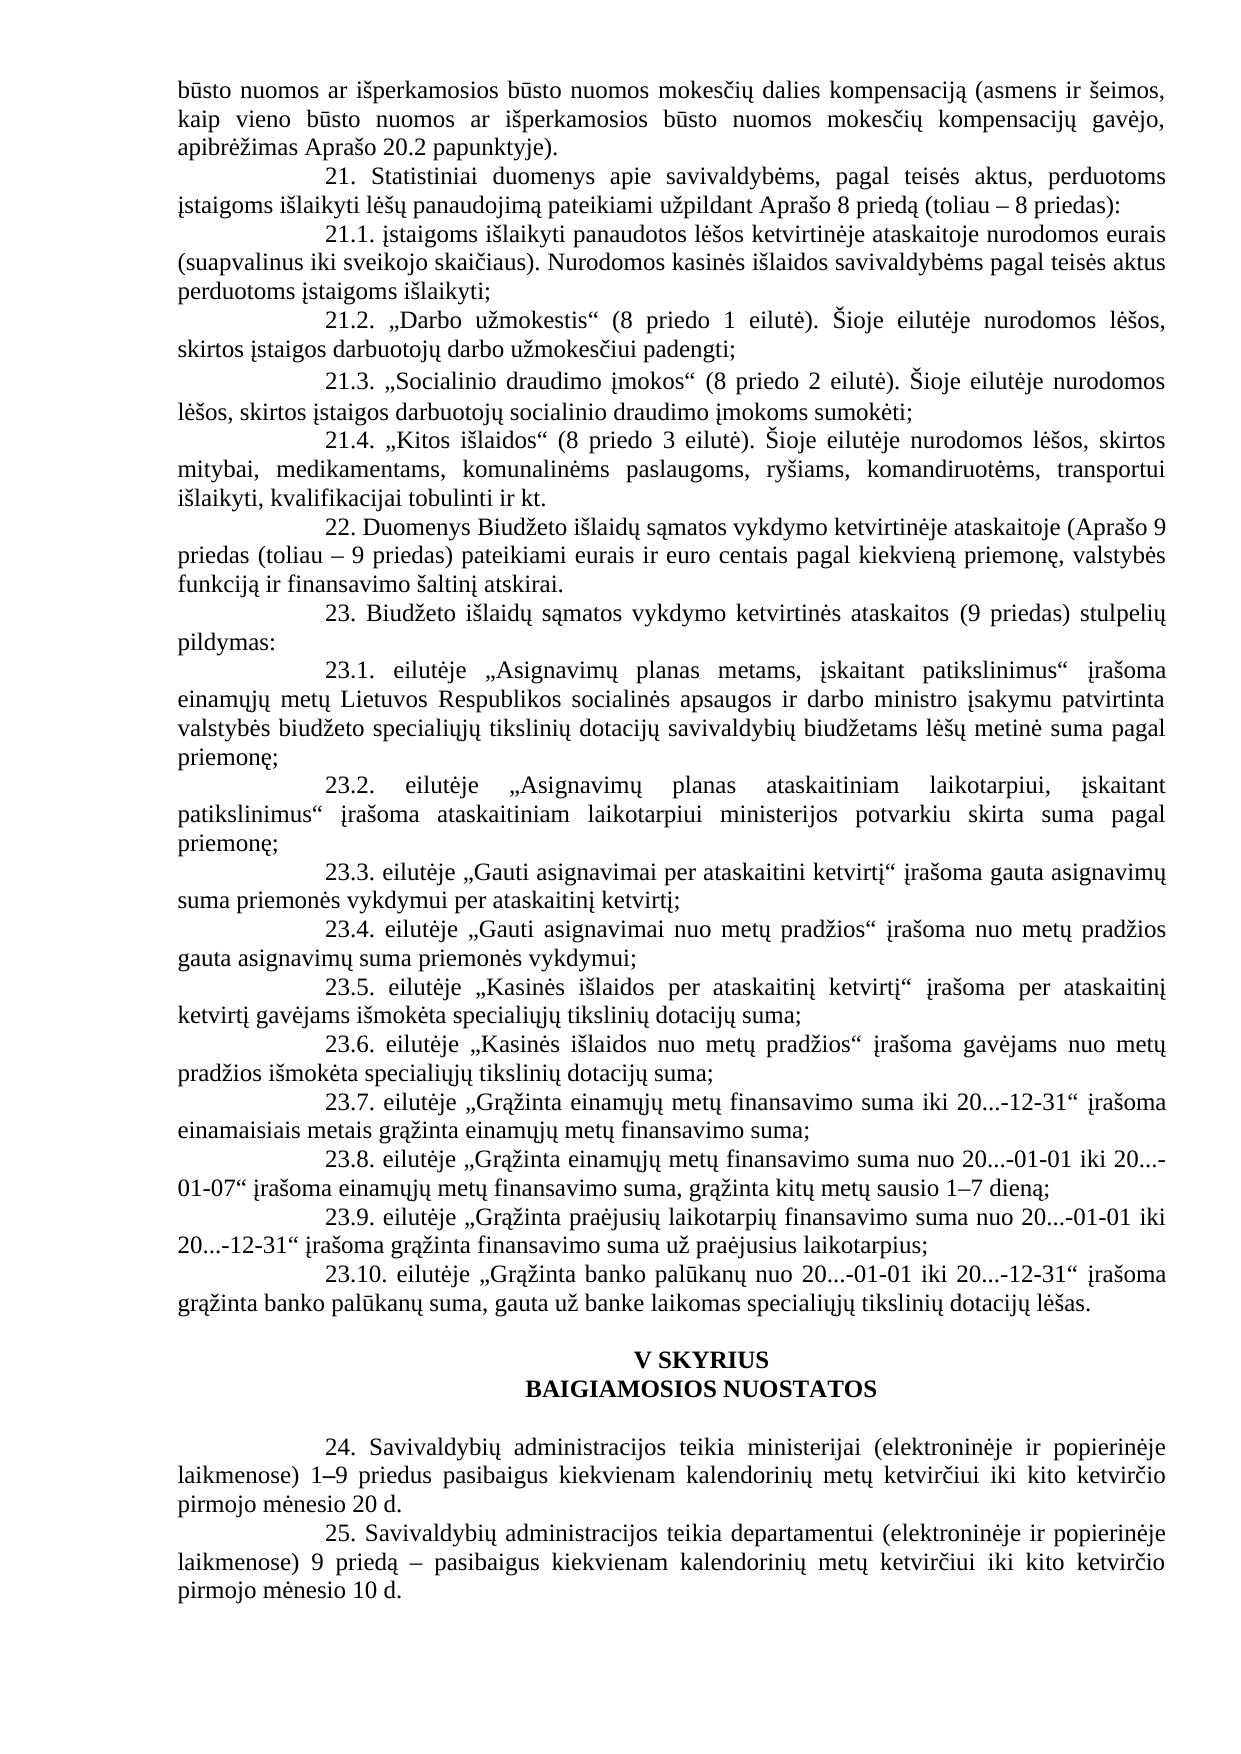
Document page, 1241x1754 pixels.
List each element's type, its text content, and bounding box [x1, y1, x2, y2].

text V SKYRIUS [177, 1345, 1166, 1374]
text 23. Biudžeto išlaidų sąmatos vykdymo ketvirtinės ataskaitos (9 priedas) stulpelių pildymas: [177, 598, 1166, 655]
text 23.9. eilutėje „Grąžinta praėjusių laikotarpių finansavimo suma nuo 20...-01-01 iki 20...-12-31“ įrašoma grąžinta finansavimo suma už praėjusius laikotarpius; [177, 1202, 1166, 1259]
text 23.6. eilutėje „Kasinės išlaidos nuo metų pradžios“ įrašoma gavėjams nuo metų pradžios išmokėta specialiųjų tikslinių dotacijų suma; [177, 1029, 1166, 1087]
text 21.1. įstaigoms išlaikyti panaudotos lėšos ketvirtinėje ataskaitoje nurodomos eurais (suapvalinus iki sveikojo skaičiaus). Nurodomos kasinės išlaidos savivaldybėms pagal teisės aktus perduotoms įstaigoms išlaikyti; [177, 219, 1166, 305]
text 23.10. eilutėje „Grąžinta banko palūkanų nuo 20...-01-01 iki 20...-12-31“ įrašoma grąžinta banko palūkanų suma, gauta už banke laikomas specialiųjų tikslinių dotacijų lėšas. [177, 1259, 1166, 1317]
text 23.5. eilutėje „Kasinės išlaidos per ataskaitinį ketvirtį“ įrašoma per ataskaitinį ketvirtį gavėjams išmokėta specialiųjų tikslinių dotacijų suma; [177, 972, 1166, 1029]
text 25. Savivaldybių administracijos teikia departamentui (elektroninėje ir popierinėje laikmenose) 9 priedą – pasibaigus kiekvienam kalendorinių metų ketvirčiui iki kito ketvirčio pirmojo mėnesio 10 d. [177, 1518, 1166, 1604]
text 21.3. „Socialinio draudimo įmokos“ (8 priedo 2 eilutė). Šioje eilutėje nurodomos lėšos, skirtos įstaigos darbuotojų socialinio draudimo įmokoms sumokėti; [177, 362, 1166, 425]
text 22. Duomenys Biudžeto išlaidų sąmatos vykdymo ketvirtinėje ataskaitoje (Aprašo 9 priedas (toliau – 9 priedas) pateikiami eurais ir euro centais pagal kiekvieną priemonę, valstybės funkciją ir finansavimo šaltinį atskirai. [177, 512, 1166, 598]
text 24. Savivaldybių administracijos teikia ministerijai (elektroninėje ir popierinėje laikmenose) 1–9 priedus pasibaigus kiekvienam kalendorinių metų ketvirčiui iki kito ketvirčio pirmojo mėnesio 20 d. [177, 1432, 1166, 1518]
text 23.3. eilutėje „Gauti asignavimai per ataskaitini ketvirtį“ įrašoma gauta asignavimų suma priemonės vykdymui per ataskaitinį ketvirtį; [177, 857, 1166, 914]
text 23.2. eilutėje „Asignavimų planas ataskaitiniam laikotarpiui, įskaitant patikslinimus“ įrašoma ataskaitiniam laikotarpiui ministerijos potvarkiu skirta suma pagal priemonę; [177, 770, 1166, 857]
text 23.7. eilutėje „Grąžinta einamųjų metų finansavimo suma iki 20...-12-31“ įrašoma einamaisiais metais grąžinta einamųjų metų finansavimo suma; [177, 1087, 1166, 1144]
text 21.2. „Darbo užmokestis“ (8 priedo 1 eilutė). Šioje eilutėje nurodomos lėšos, skirtos įstaigos darbuotojų darbo užmokesčiui padengti; [177, 305, 1166, 362]
text 23.8. eilutėje „Grąžinta einamųjų metų finansavimo suma nuo 20...-01-01 iki 20...-01-07“ įrašoma einamųjų metų finansavimo suma, grąžinta kitų metų sausio 1–7 dieną; [177, 1144, 1166, 1202]
text 23.4. eilutėje „Gauti asignavimai nuo metų pradžios“ įrašoma nuo metų pradžios gauta asignavimų suma priemonės vykdymui; [177, 914, 1166, 972]
text būsto nuomos ar išperkamosios būsto nuomos mokesčių dalies kompensaciją (asmens ir šeimos, kaip vieno būsto nuomos ar išperkamosios būsto nuomos mokesčių kompensacijų gavėjo, apibrėžimas Aprašo 20.2 papunktyje). [177, 75, 1166, 161]
text 23.1. eilutėje „Asignavimų planas metams, įskaitant patikslinimus“ įrašoma einamųjų metų Lietuvos Respublikos socialinės apsaugos ir darbo ministro įsakymu patvirtinta valstybės biudžeto specialiųjų tikslinių dotacijų savivaldybių biudžetams lėšų metinė suma pagal priemonę; [177, 655, 1166, 770]
text BAIGIAMOSIOS NUOSTATOS [177, 1374, 1166, 1403]
text 21.4. „Kitos išlaidos“ (8 priedo 3 eilutė). Šioje eilutėje nurodomos lėšos, skirtos mitybai, medikamentams, komunalinėms paslaugoms, ryšiams, komandiruotėms, transportui išlaikyti, kvalifikacijai tobulinti ir kt. [177, 425, 1166, 512]
text 21. Statistiniai duomenys apie savivaldybėms, pagal teisės aktus, perduotoms įstaigoms išlaikyti lėšų panaudojimą pateikiami užpildant Aprašo 8 priedą (toliau – 8 priedas): [177, 161, 1166, 219]
